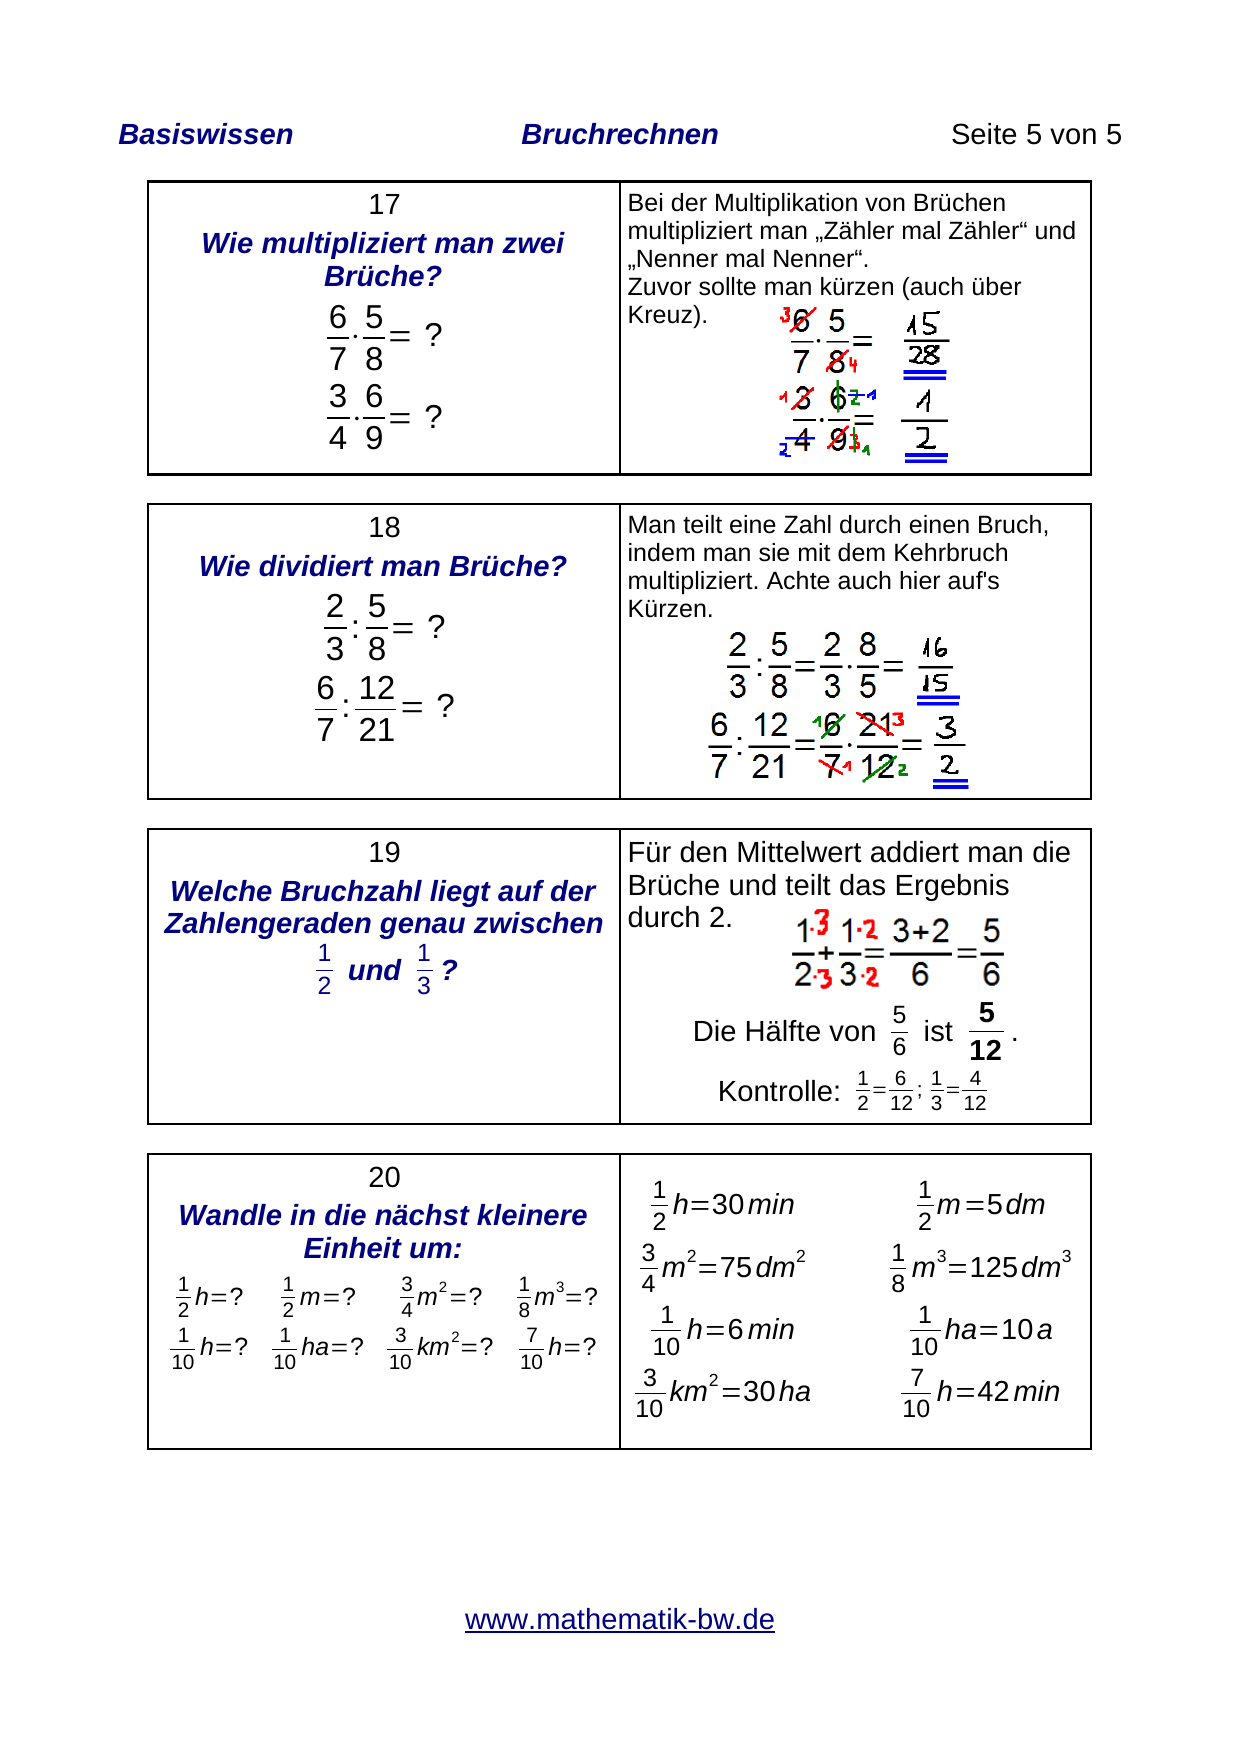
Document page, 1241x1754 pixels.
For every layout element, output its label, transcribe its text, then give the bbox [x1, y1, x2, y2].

table_cell 18 Wie dividiert man Brüche? [149, 505, 619, 798]
table_cell 20 Wandle in die nächst kleinere Einheit um: [149, 1155, 619, 1448]
table_cell Man teilt eine Zahl durch einen Bruch, indem man sie mit dem Kehrbruch multipliziert. Achte auch hier auf's Kürzen. [621, 505, 1090, 798]
table_header 17 Wie multipliziert man zwei Brüche? [149, 183, 619, 473]
table_cell Für den Mittelwert addiert man die Brüche und teilt das Ergebnis durch 2. Die Hälfte von ist . Kontrolle: [621, 830, 1090, 1123]
table_cell [619, 476, 1092, 503]
picture [770, 303, 959, 469]
picture [702, 628, 979, 793]
table_header Bei der Multiplikation von Brüchen multipliziert man „Zähler mal Zähler“ und „Nenner mal Nenner“. Zuvor sollte man kürzen (auch über Kreuz). [621, 183, 1090, 473]
picture [785, 906, 1009, 994]
table_cell [147, 800, 619, 828]
table_cell [147, 476, 619, 503]
table_cell [619, 800, 1092, 828]
table_cell [147, 1125, 619, 1153]
table_cell 19 Welche Bruchzahl liegt auf der Zahlengeraden genau zwischen und ? [149, 830, 619, 1123]
table_cell [621, 1155, 1090, 1448]
table_cell [619, 1125, 1092, 1153]
